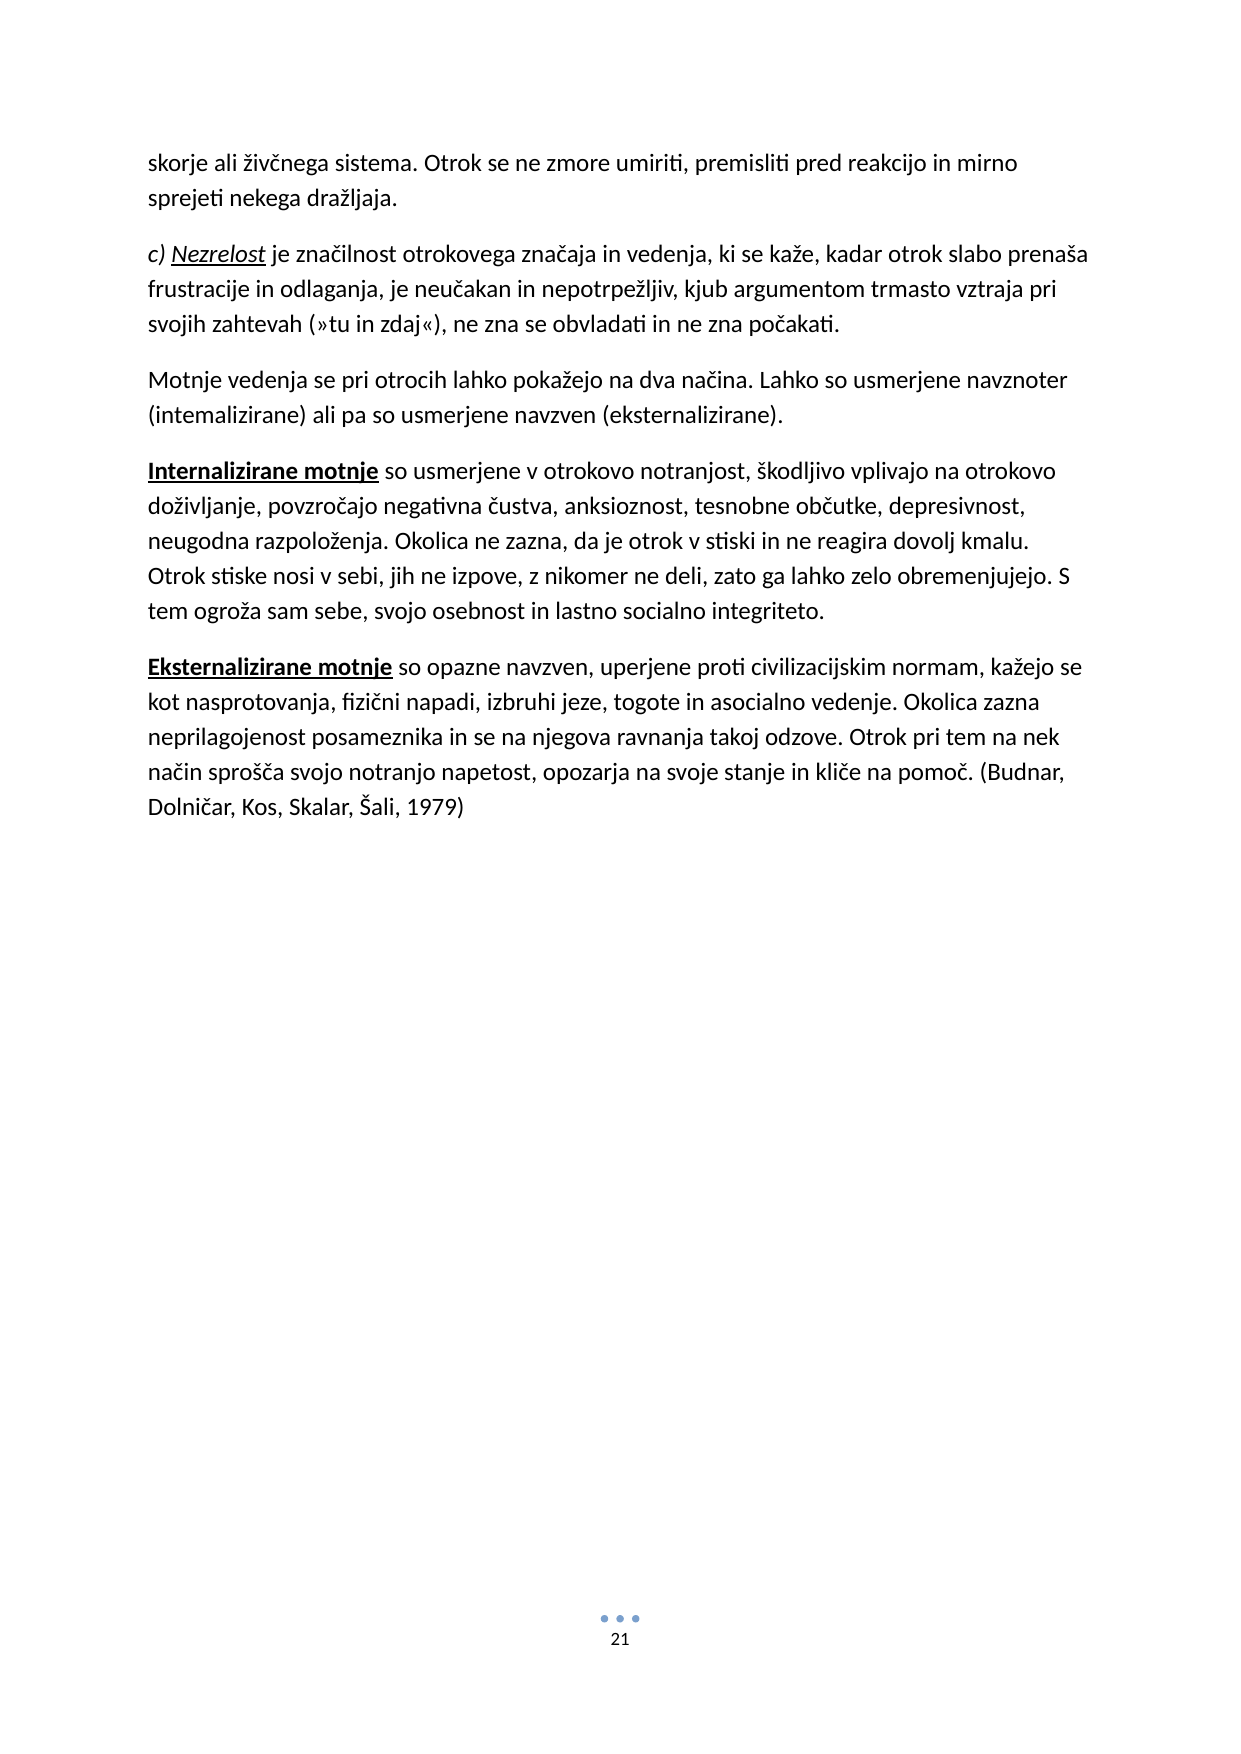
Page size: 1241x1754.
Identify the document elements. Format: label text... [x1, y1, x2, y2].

text Eksternalizirane motnje so opazne navzven, uperjene proti civilizacijskim normam, kažejo se kot nasprotovanja, fizični napadi, izbruhi jeze, togote in asocialno vedenje. Okolica zazna neprilagojenost posameznika in se na njegova ravnanja takoj odzove. Otrok pri tem na nek način sprošča svojo notranjo napetost, opozarja na svoje stanje in kliče na pomoč. (Budnar, Dolničar, Kos, Skalar, Šali, 1979) [148, 651, 1093, 821]
text c) Nezrelost je značilnost otrokovega značaja in vedenja, ki se kaže, kadar otrok slabo prenaša frustracije in odlaganja, je neučakan in nepotrpežljiv, kjub argumentom trmasto vztraja pri svojih zahtevah (»tu in zdaj«), ne zna se obvladati in ne zna počakati. [148, 238, 1093, 339]
text Motnje vedenja se pri otrocih lahko pokažejo na dva načina. Lahko so usmerjene navznoter (intemalizirane) ali pa so usmerjene navzven (eksternalizirane). [148, 364, 1093, 430]
text skorje ali živčnega sistema. Otrok se ne zmore umiriti, premisliti pred reakcijo in mirno sprejeti nekega dražljaja. [148, 148, 1093, 213]
text Internalizirane motnje so usmerjene v otrokovo notranjost, škodljivo vplivajo na otrokovo doživljanje, povzročajo negativna čustva, anksioznost, tesnobne občutke, depresivnost, neugodna razpoloženja. Okolica ne zazna, da je otrok v stiski in ne reagira dovolj kmalu. Otrok stiske nosi v sebi, jih ne izpove, z nikomer ne deli, zato ga lahko zelo obremenjujejo. S tem ogroža sam sebe, svojo osebnost in lastno socialno integriteto. [148, 455, 1093, 626]
